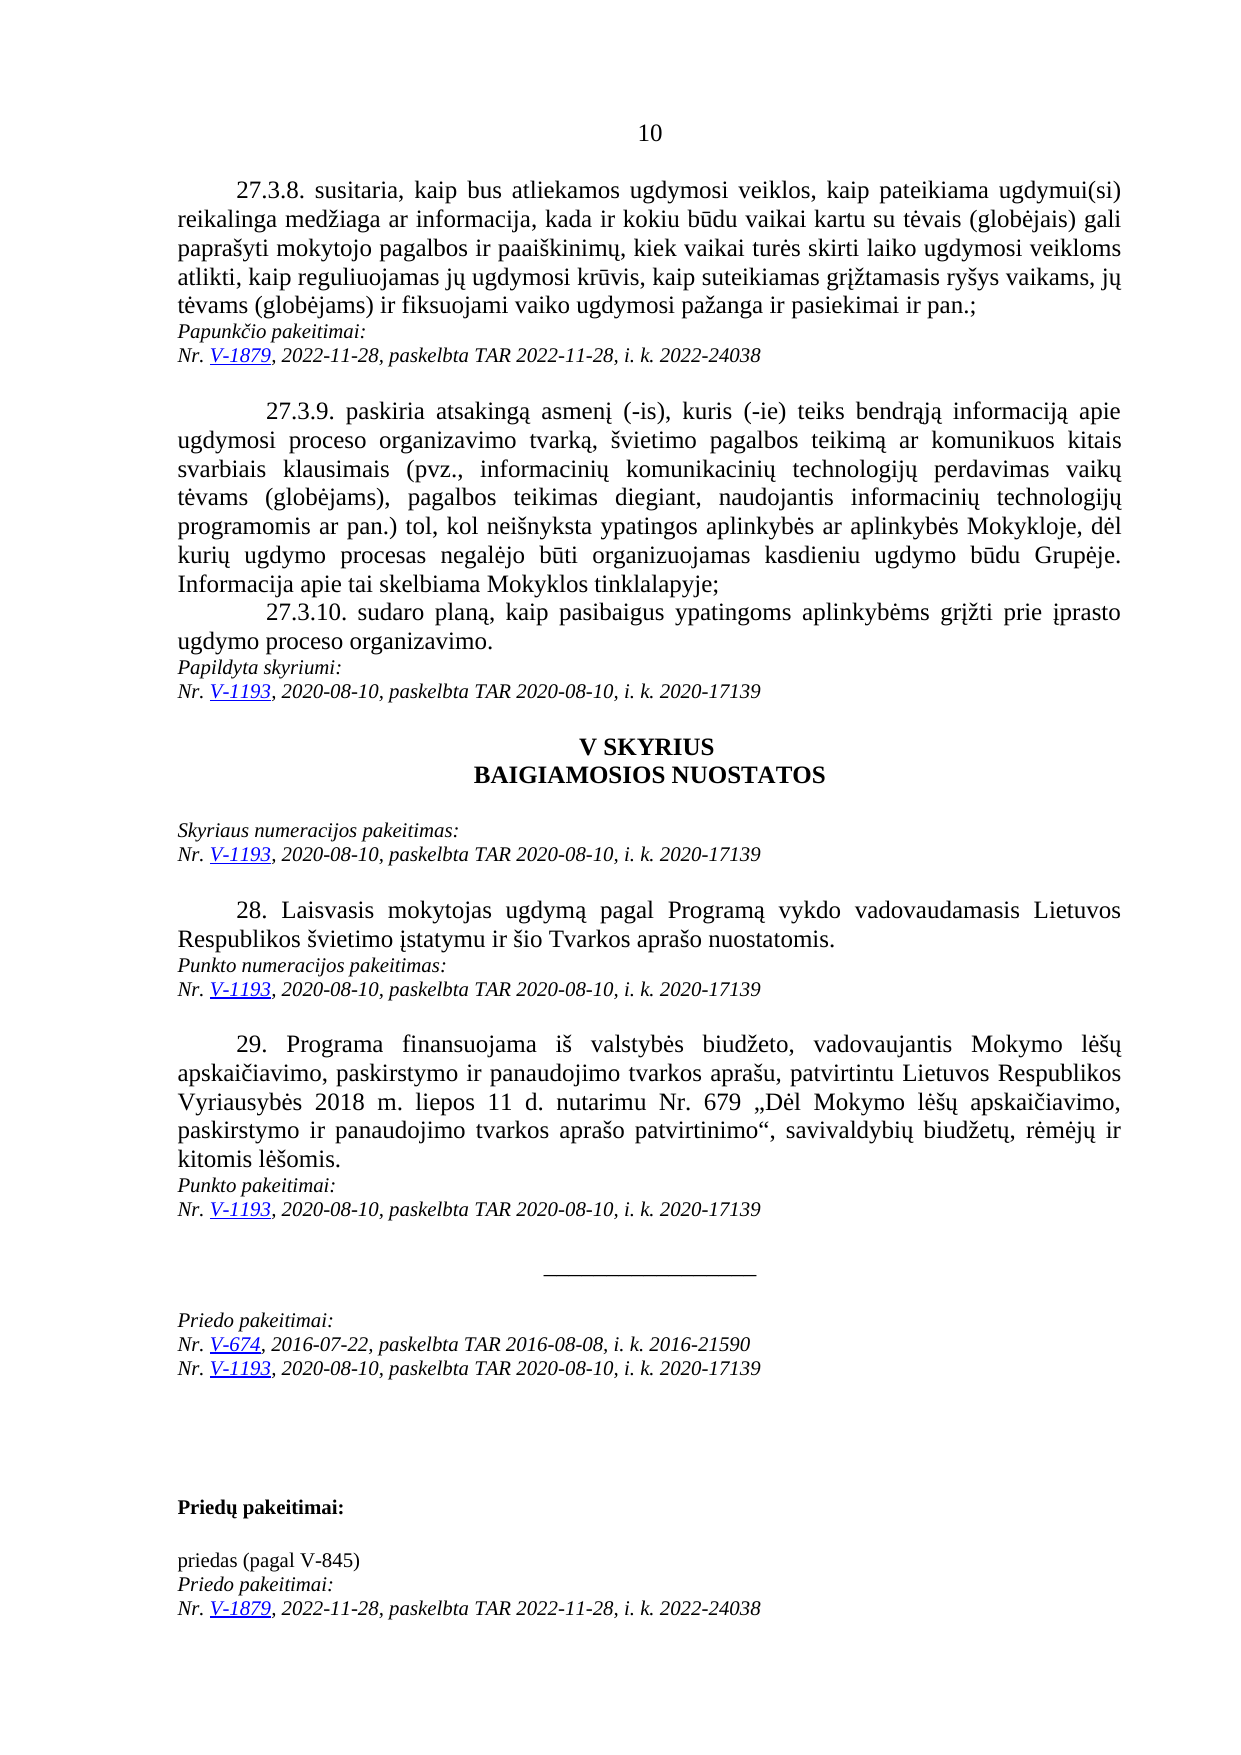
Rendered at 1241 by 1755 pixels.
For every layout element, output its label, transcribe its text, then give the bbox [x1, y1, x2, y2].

text Skyriaus numeracijos pakeitimas: [177, 818, 1122, 842]
text 27.3.8. susitaria, kaip bus atliekamos ugdymosi veiklos, kaip pateikiama ugdymui(si) reikalinga medžiaga ar informacija, kada ir kokiu būdu vaikai kartu su tėvais (globėjais) gali paprašyti mokytojo pagalbos ir paaiškinimų, kiek vaikai turės skirti laiko ugdymosi veikloms atlikti, kaip reguliuojamas jų ugdymosi krūvis, kaip suteikiamas grįžtamasis ryšys vaikams, jų tėvams (globėjams) ir fiksuojami vaiko ugdymosi pažanga ir pasiekimai ir pan.; [177, 176, 1122, 319]
text BAIGIAMOSIOS NUOSTATOS [177, 761, 1122, 789]
text Priedo pakeitimai: [177, 1572, 1122, 1596]
text priedas (pagal V-845) [177, 1547, 1122, 1572]
text 28. Laisvasis mokytojas ugdymą pagal Programą vykdo vadovaudamasis Lietuvos Respublikos švietimo įstatymu ir šio Tvarkos aprašo nuostatomis. [177, 895, 1122, 952]
text Nr. V-674, 2016-07-22, paskelbta TAR 2016-08-08, i. k. 2016-21590 [177, 1332, 1122, 1356]
text Nr. V-1879, 2022-11-28, paskelbta TAR 2022-11-28, i. k. 2022-24038 [177, 1596, 1122, 1620]
text Papunkčio pakeitimai: [177, 319, 1122, 343]
text V SKYRIUS [177, 732, 1122, 761]
text Nr. V-1193, 2020-08-10, paskelbta TAR 2020-08-10, i. k. 2020-17139 [177, 1197, 1122, 1221]
text Priedų pakeitimai: [177, 1495, 1122, 1519]
text Papildyta skyriumi: [177, 655, 1122, 679]
text _________________ [177, 1250, 1122, 1279]
text Punkto pakeitimai: [177, 1173, 1122, 1197]
text Nr. V-1193, 2020-08-10, paskelbta TAR 2020-08-10, i. k. 2020-17139 [177, 1356, 1122, 1380]
text Priedo pakeitimai: [177, 1307, 1122, 1332]
text Nr. V-1193, 2020-08-10, paskelbta TAR 2020-08-10, i. k. 2020-17139 [177, 842, 1122, 866]
text 27.3.9. paskiria atsakingą asmenį (-is), kuris (-ie) teiks bendrąją informaciją apie ugdymosi proceso organizavimo tvarką, švietimo pagalbos teikimą ar komunikuos kitais svarbiais klausimais (pvz., informacinių komunikacinių technologijų perdavimas vaikų tėvams (globėjams), pagalbos teikimas diegiant, naudojantis informacinių technologijų programomis ar pan.) tol, kol neišnyksta ypatingos aplinkybės ar aplinkybės Mokykloje, dėl kurių ugdymo procesas negalėjo būti organizuojamas kasdieniu ugdymo būdu Grupėje. Informacija apie tai skelbiama Mokyklos tinklalapyje; [177, 396, 1122, 597]
text Nr. V-1193, 2020-08-10, paskelbta TAR 2020-08-10, i. k. 2020-17139 [177, 679, 1122, 703]
text Punkto numeracijos pakeitimas: [177, 952, 1122, 977]
text Nr. V-1879, 2022-11-28, paskelbta TAR 2022-11-28, i. k. 2022-24038 [177, 343, 1122, 367]
text 29. Programa finansuojama iš valstybės biudžeto, vadovaujantis Mokymo lėšų apskaičiavimo, paskirstymo ir panaudojimo tvarkos aprašu, patvirtintu Lietuvos Respublikos Vyriausybės 2018 m. liepos 11 d. nutarimu Nr. 679 „Dėl Mokymo lėšų apskaičiavimo, paskirstymo ir panaudojimo tvarkos aprašo patvirtinimo“, savivaldybių biudžetų, rėmėjų ir kitomis lėšomis. [177, 1029, 1122, 1173]
text 27.3.10. sudaro planą, kaip pasibaigus ypatingoms aplinkybėms grįžti prie įprasto ugdymo proceso organizavimo. [177, 597, 1122, 655]
text Nr. V-1193, 2020-08-10, paskelbta TAR 2020-08-10, i. k. 2020-17139 [177, 977, 1122, 1001]
